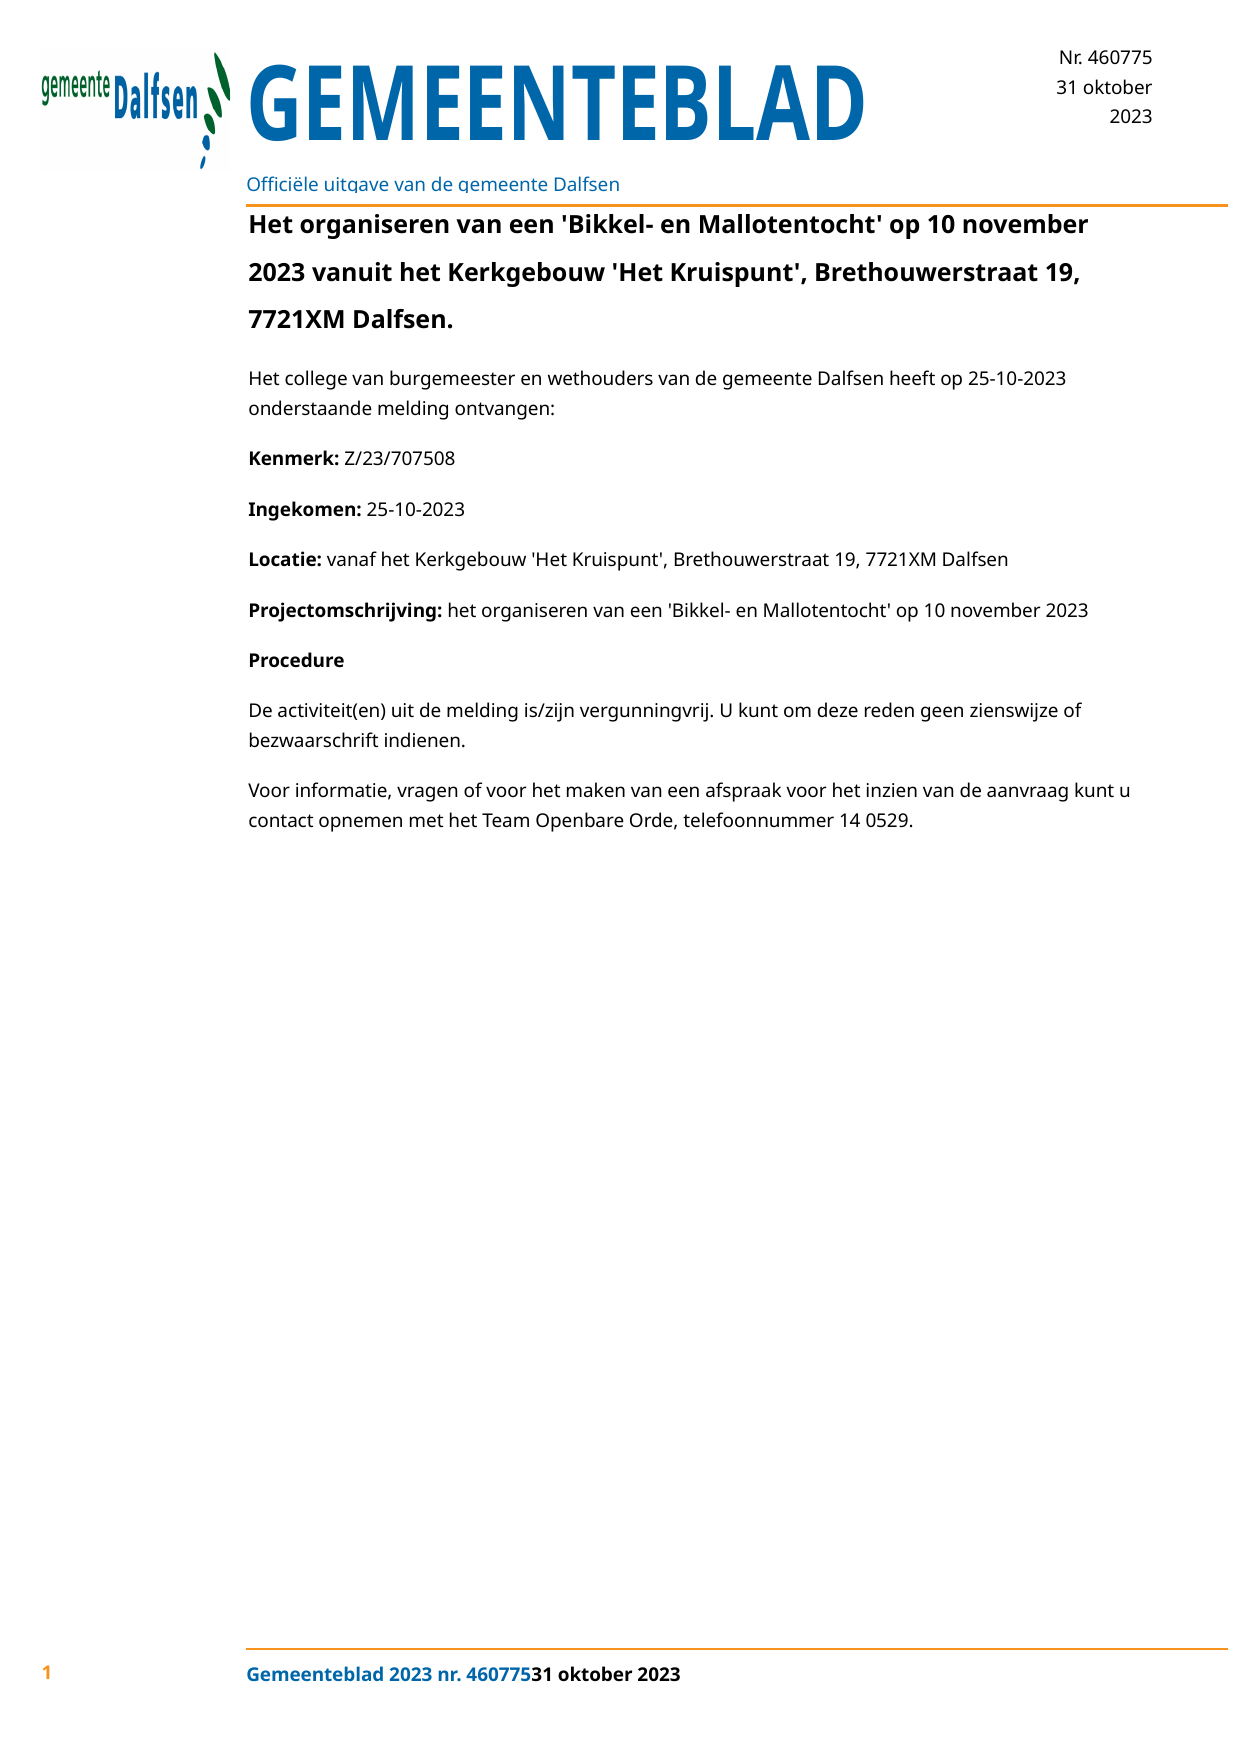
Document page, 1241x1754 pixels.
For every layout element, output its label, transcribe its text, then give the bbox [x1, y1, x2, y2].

text Voor informatie, vragen of voor het maken van een afspraak voor het inzien van de aanvraag kunt u contact opnemen met het Team Openbare Orde, telefoonnummer 14 0529. [248, 778, 1152, 833]
text Kenmerk: Z/23/707508 [248, 446, 1152, 471]
text Projectomschrijving: het organiseren van een 'Bikkel- en Mallotentocht' op 10 november 2023 [248, 597, 1152, 622]
picture [41, 47, 231, 172]
text Het college van burgemeester en wethouders van de gemeente Dalfsen heeft op 25-10-2023 onderstaande melding ontvangen: [248, 366, 1152, 421]
text Ingekomen: 25-10-2023 [248, 496, 1152, 522]
text Procedure [248, 647, 1152, 673]
text De activiteit(en) uit de melding is/zijn vergunningvrij. U kunt om deze reden geen zienswijze of bezwaarschrift indienen. [248, 698, 1152, 753]
text Het organiseren van een 'Bikkel- en Mallotentocht' op 10 november 2023 vanuit het Kerkgebouw 'Het Kruispunt', Brethouwerstraat 19, 7721XM Dalfsen. [248, 207, 1152, 336]
text Locatie: vanaf het Kerkgebouw 'Het Kruispunt', Brethouwerstraat 19, 7721XM Dalfsen [248, 546, 1152, 572]
